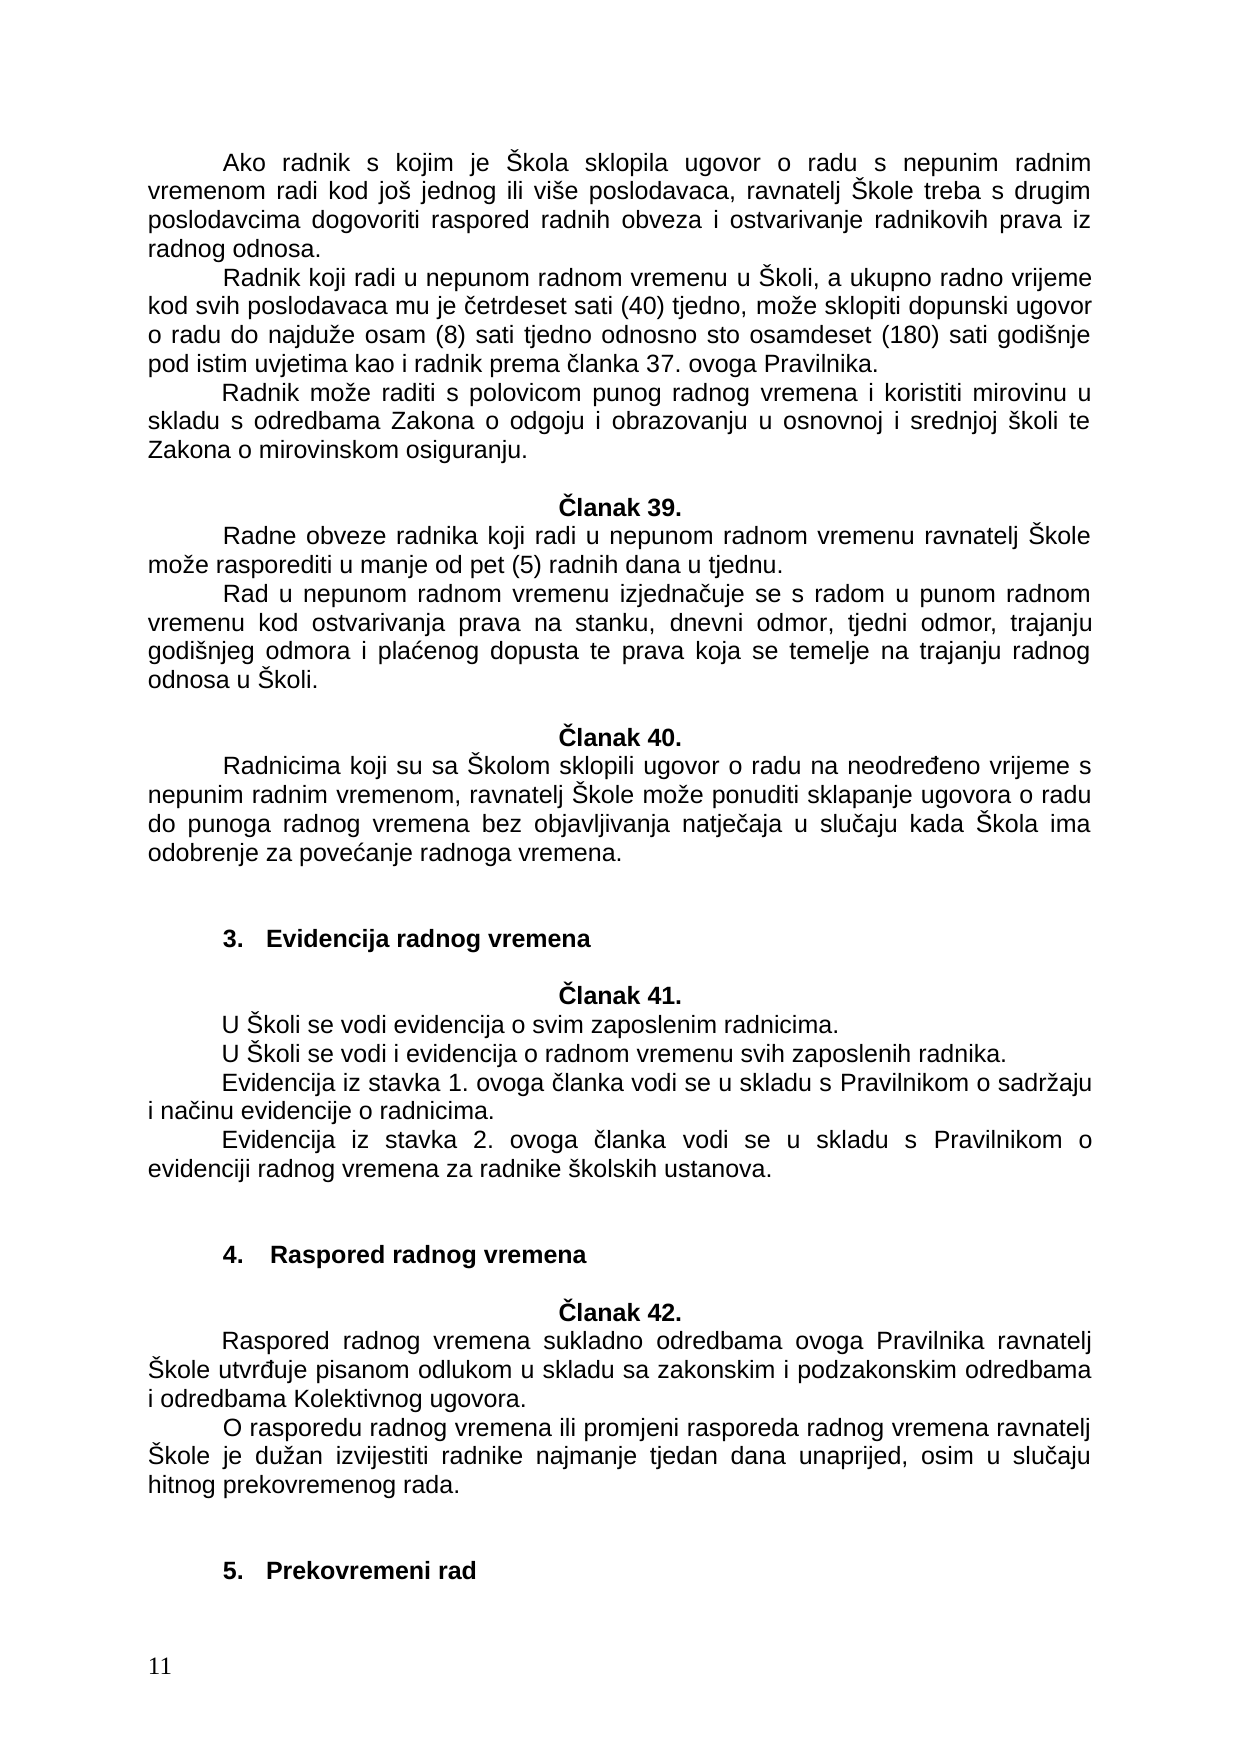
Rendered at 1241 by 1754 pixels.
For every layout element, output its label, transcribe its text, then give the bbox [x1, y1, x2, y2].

list Evidencija radnog vremena [223, 924, 1093, 953]
text Radnik može raditi s polovicom punog radnog vremena i koristiti mirovinu u skladu s odredbama Zakona o odgoju i obrazovanju u osnovnoj i srednjoj školi te Zakona o mirovinskom osiguranju. [148, 378, 1093, 464]
text Radnicima koji su sa Školom sklopili ugovor o radu na neodređeno vrijeme s nepunim radnim vremenom, ravnatelj Škole može ponuditi sklapanje ugovora o radu do punoga radnog vremena bez objavljivanja natječaja u slučaju kada Škola ima odobrenje za povećanje radnoga vremena. [148, 751, 1093, 866]
text Ako radnik s kojim je Škola sklopila ugovor o radu s nepunim radnim vremenom radi kod još jednog ili više poslodavaca, ravnatelj Škole treba s drugim poslodavcima dogovoriti raspored radnih obveza i ostvarivanje radnikovih prava iz radnog odnosa. [148, 148, 1093, 263]
list Prekovremeni rad [223, 1556, 1093, 1585]
text Radnik koji radi u nepunom radnom vremenu u Školi, a ukupno radno vrijeme kod svih poslodavaca mu je četrdeset sati (40) tjedno, može sklopiti dopunski ugovor o radu do najduže osam (8) sati tjedno odnosno sto osamdeset (180) sati godišnje pod istim uvjetima kao i radnik prema članka 37. ovoga Pravilnika. [148, 263, 1093, 378]
text Radne obveze radnika koji radi u nepunom radnom vremenu ravnatelj Škole može rasporediti u manje od pet (5) radnih dana u tjednu. [148, 521, 1093, 579]
text Članak 42. [148, 1298, 1093, 1326]
text O rasporedu radnog vremena ili promjeni rasporeda radnog vremena ravnatelj Škole je dužan izvijestiti radnike najmanje tjedan dana unaprijed, osim u slučaju hitnog prekovremenog rada. [148, 1413, 1093, 1499]
text U Školi se vodi evidencija o svim zaposlenim radnicima. [148, 1010, 1093, 1039]
text Evidencija iz stavka 2. ovoga članka vodi se u skladu s Pravilnikom o evidenciji radnog vremena za radnike školskih ustanova. [148, 1125, 1093, 1183]
text Članak 41. [148, 981, 1093, 1010]
text Evidencija iz stavka 1. ovoga članka vodi se u skladu s Pravilnikom o sadržaju i načinu evidencije o radnicima. [148, 1068, 1093, 1125]
text Raspored radnog vremena sukladno odredbama ovoga Pravilnika ravnatelj Škole utvrđuje pisanom odlukom u skladu sa zakonskim i podzakonskim odredbama i odredbama Kolektivnog ugovora. [148, 1326, 1093, 1413]
text Rad u nepunom radnom vremenu izjednačuje se s radom u punom radnom vremenu kod ostvarivanja prava na stanku, dnevni odmor, tjedni odmor, trajanju godišnjeg odmora i plaćenog dopusta te prava koja se temelje na trajanju radnog odnosa u Školi. [148, 579, 1093, 694]
text Članak 39. [148, 493, 1093, 521]
text Članak 40. [148, 723, 1093, 751]
text U Školi se vodi i evidencija o radnom vremenu svih zaposlenih radnika. [148, 1039, 1093, 1068]
list Raspored radnog vremena [223, 1240, 1093, 1269]
